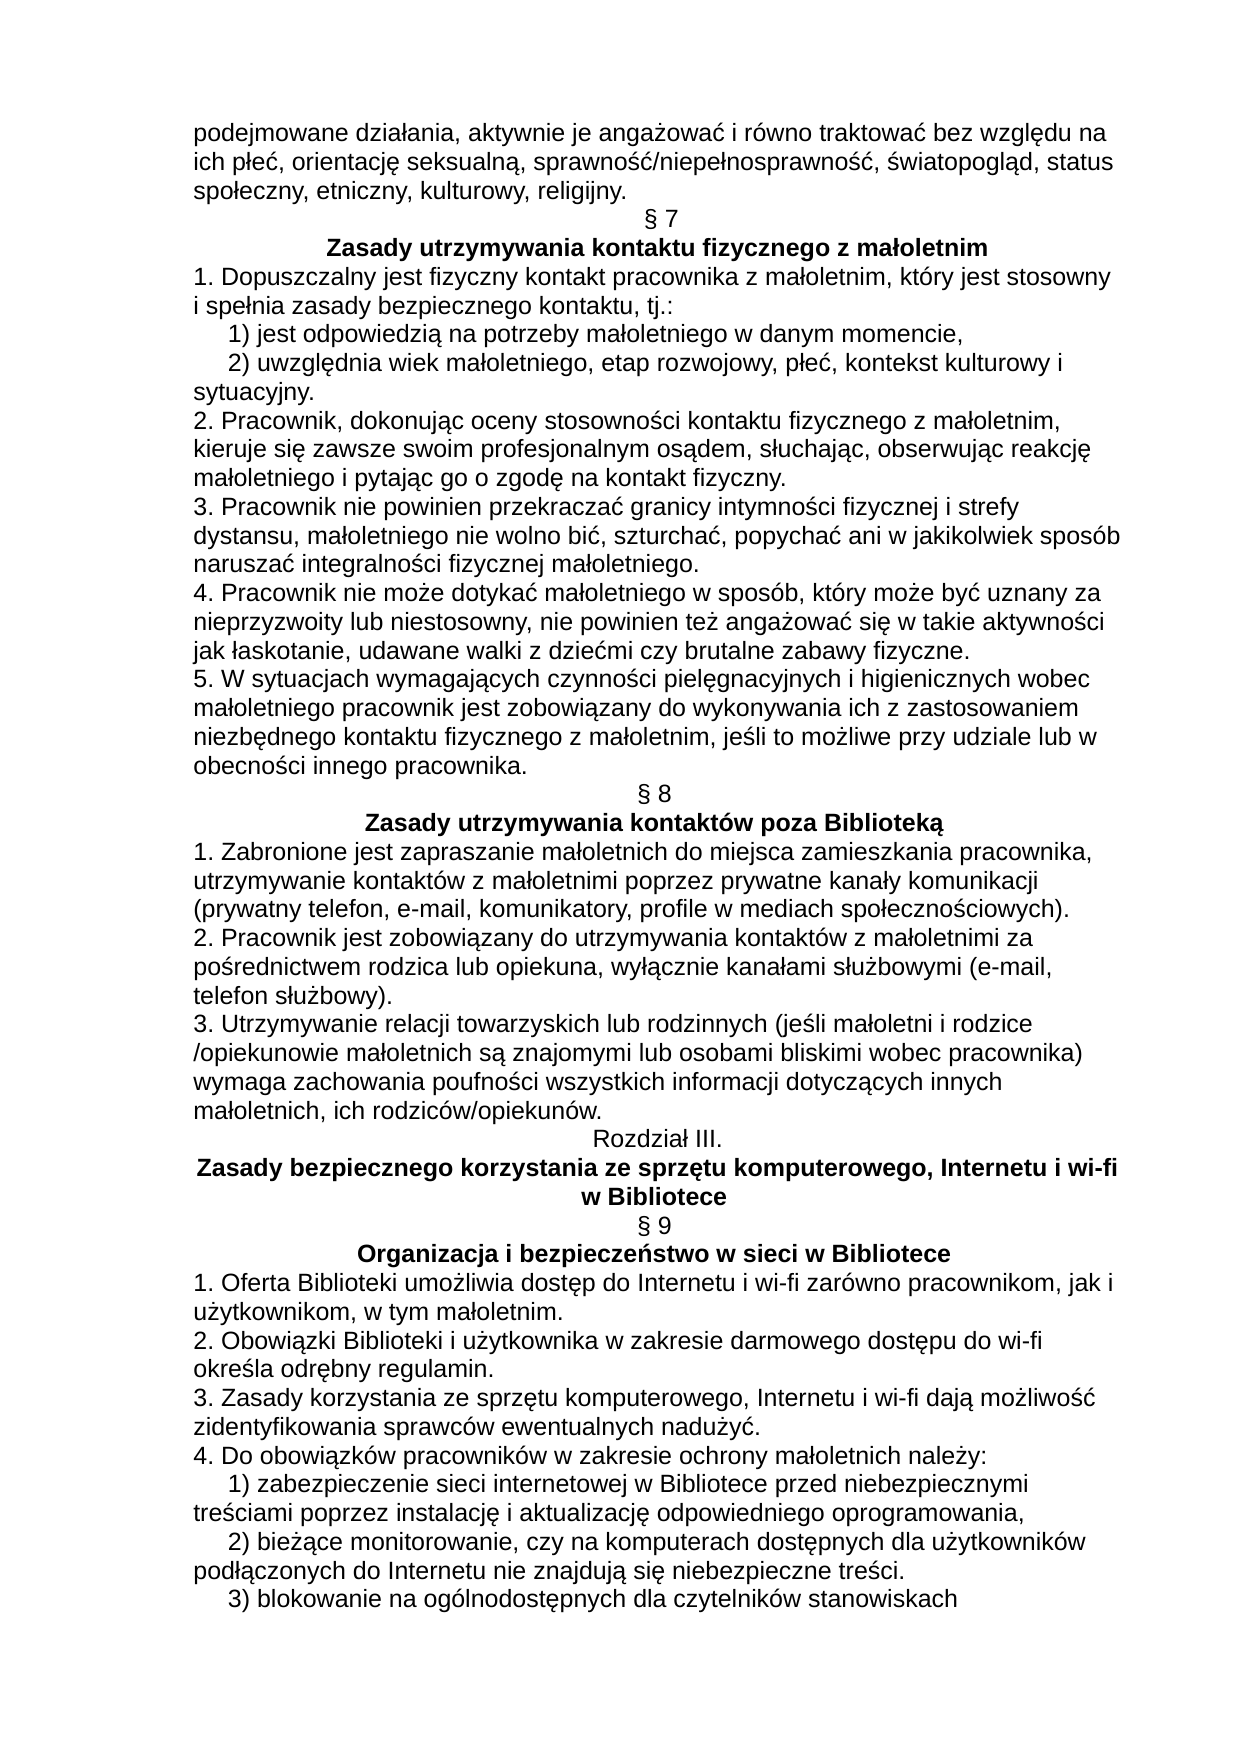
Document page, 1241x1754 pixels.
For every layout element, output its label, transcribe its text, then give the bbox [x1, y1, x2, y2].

list 2) uwzględnia wiek małoletniego, etap rozwojowy, płeć, kontekst kulturowy i sytuacyjny. [156, 348, 1122, 406]
list Zasady utrzymywania kontaktów poza Biblioteką [156, 808, 1122, 837]
list 1. Zabronione jest zapraszanie małoletnich do miejsca zamieszkania pracownika, utrzymywanie kontaktów z małoletnimi poprzez prywatne kanały komunikacji (prywatny telefon, e-mail, komunikatory, profile w mediach społecznościowych). [156, 837, 1122, 923]
list 4. Do obowiązków pracowników w zakresie ochrony małoletnich należy: [156, 1441, 1122, 1469]
list § 8 [156, 779, 1122, 808]
list 1) zabezpieczenie sieci internetowej w Bibliotece przed niebezpiecznymi treściami poprzez instalację i aktualizację odpowiedniego oprogramowania, [156, 1469, 1122, 1527]
list 1. Oferta Biblioteki umożliwia dostęp do Internetu i wi-fi zarówno pracownikom, jak i użytkownikom, w tym małoletnim. [156, 1268, 1122, 1326]
list Zasady bezpiecznego korzystania ze sprzętu komputerowego, Internetu i wi-fi w Bibliotece [156, 1153, 1122, 1211]
list 3. Pracownik nie powinien przekraczać granicy intymności fizycznej i strefy dystansu, małoletniego nie wolno bić, szturchać, popychać ani w jakikolwiek sposób naruszać integralności fizycznej małoletniego. [156, 492, 1122, 578]
list Rozdział III. [156, 1124, 1122, 1153]
list 2. Obowiązki Biblioteki i użytkownika w zakresie darmowego dostępu do wi-fi określa odrębny regulamin. [156, 1326, 1122, 1383]
list § 9 [156, 1211, 1122, 1239]
list 3) blokowanie na ogólnodostępnych dla czytelników stanowiskach [156, 1584, 1122, 1613]
list 5. W sytuacjach wymagających czynności pielęgnacyjnych i higienicznych wobec małoletniego pracownik jest zobowiązany do wykonywania ich z zastosowaniem niezbędnego kontaktu fizycznego z małoletnim, jeśli to możliwe przy udziale lub w obecności innego pracownika. [156, 664, 1122, 779]
list 2) bieżące monitorowanie, czy na komputerach dostępnych dla użytkowników podłączonych do Internetu nie znajdują się niebezpieczne treści. [156, 1527, 1122, 1584]
list podejmowane działania, aktywnie je angażować i równo traktować bez względu na ich płeć, orientację seksualną, sprawność/niepełnosprawność, światopogląd, status społeczny, etniczny, kulturowy, religijny. [156, 118, 1122, 204]
list 2. Pracownik, dokonując oceny stosowności kontaktu fizycznego z małoletnim, kieruje się zawsze swoim profesjonalnym osądem, słuchając, obserwując reakcję małoletniego i pytając go o zgodę na kontakt fizyczny. [156, 406, 1122, 492]
list § 7 [156, 204, 1122, 233]
list 1) jest odpowiedzią na potrzeby małoletniego w danym momencie, [156, 319, 1122, 348]
list Organizacja i bezpieczeństwo w sieci w Bibliotece [156, 1239, 1122, 1268]
list 2. Pracownik jest zobowiązany do utrzymywania kontaktów z małoletnimi za pośrednictwem rodzica lub opiekuna, wyłącznie kanałami służbowymi (e-mail, telefon służbowy). [156, 923, 1122, 1009]
list 1. Dopuszczalny jest fizyczny kontakt pracownika z małoletnim, który jest stosowny i spełnia zasady bezpiecznego kontaktu, tj.: [156, 262, 1122, 319]
list Zasady utrzymywania kontaktu fizycznego z małoletnim [156, 233, 1122, 262]
list 3. Zasady korzystania ze sprzętu komputerowego, Internetu i wi-fi dają możliwość zidentyfikowania sprawców ewentualnych nadużyć. [156, 1383, 1122, 1441]
list 4. Pracownik nie może dotykać małoletniego w sposób, który może być uznany za nieprzyzwoity lub niestosowny, nie powinien też angażować się w takie aktywności jak łaskotanie, udawane walki z dziećmi czy brutalne zabawy fizyczne. [156, 578, 1122, 664]
list 3. Utrzymywanie relacji towarzyskich lub rodzinnych (jeśli małoletni i rodzice /opiekunowie małoletnich są znajomymi lub osobami bliskimi wobec pracownika) wymaga zachowania poufności wszystkich informacji dotyczących innych małoletnich, ich rodziców/opiekunów. [156, 1009, 1122, 1124]
